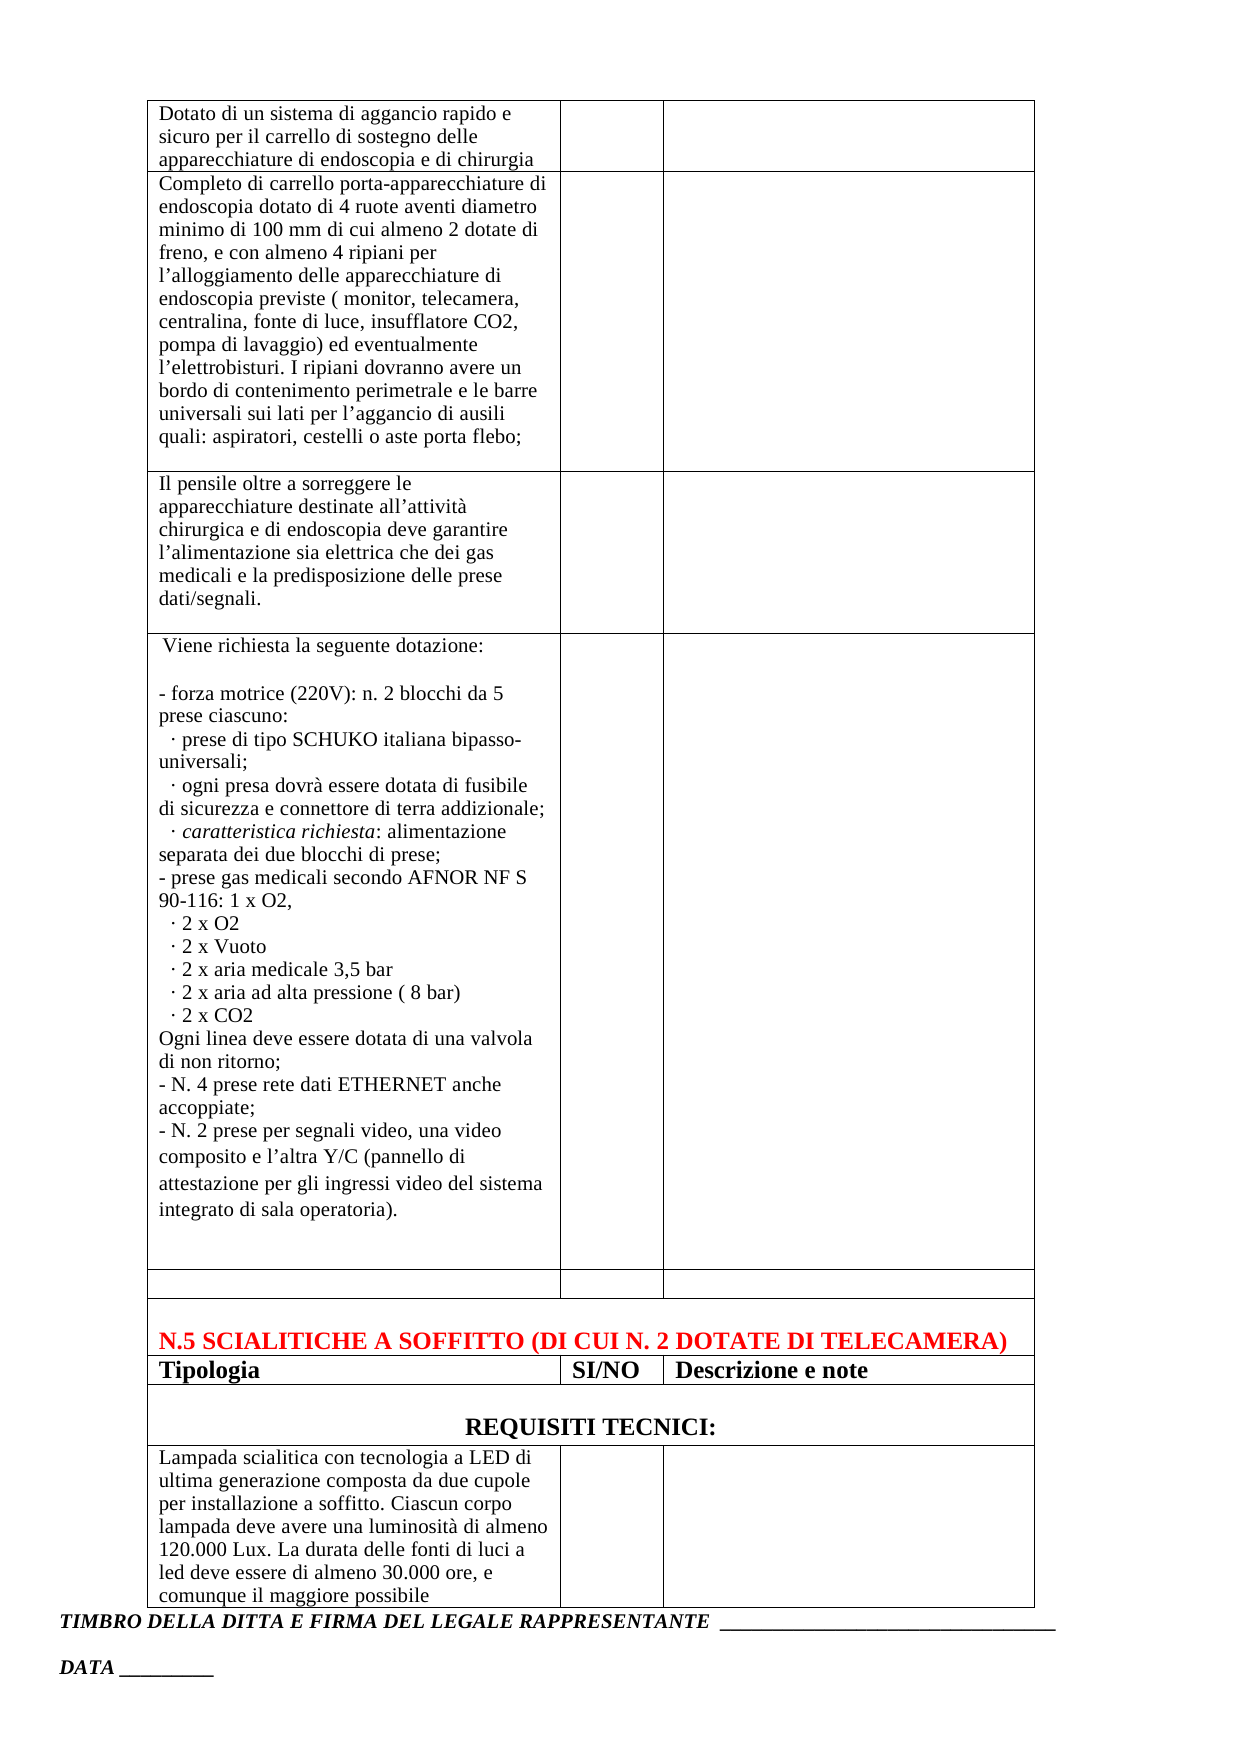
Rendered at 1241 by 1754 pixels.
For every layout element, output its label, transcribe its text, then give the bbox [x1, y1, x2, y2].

table_cell [664, 172, 1034, 471]
table_cell [561, 472, 663, 633]
table_cell Lampada scialitica con tecnologia a LED di ultima generazione composta da due cupole per installazione a soffitto. Ciascun corpo lampada deve avere una luminosità di almeno 120.000 Lux. La durata delle fonti di luci a led deve essere di almeno 30.000 ore, e comunque il maggiore possibile [148, 1446, 560, 1607]
table_cell [664, 472, 1034, 633]
table_cell [561, 172, 663, 471]
table_cell REQUISITI TECNICI: [148, 1385, 1034, 1445]
table_cell [561, 634, 663, 1268]
table_cell Completo di carrello porta-apparecchiature di endoscopia dotato di 4 ruote aventi diametro minimo di 100 mm di cui almeno 2 dotate di freno, e con almeno 4 ripiani per l’alloggiamento delle apparecchiature di endoscopia previste ( monitor, telecamera, centralina, fonte di luce, insufflatore CO2, pompa di lavaggio) ed eventualmente l’elettrobisturi. I ripiani dovranno avere un bordo di contenimento perimetrale e le barre universali sui lati per l’aggancio di ausili quali: aspiratori, cestelli o aste porta flebo; [148, 172, 560, 471]
table_cell [148, 1270, 560, 1297]
table_cell [664, 634, 1034, 1268]
table_cell Il pensile oltre a sorreggere le apparecchiature destinate all’attività chirurgica e di endoscopia deve garantire l’alimentazione sia elettrica che dei gas medicali e la predisposizione delle prese dati/segnali. [148, 472, 560, 633]
table_cell Tipologia [148, 1356, 560, 1384]
table_cell [664, 101, 1034, 171]
table_cell Dotato di un sistema di aggancio rapido e sicuro per il carrello di sostegno delle apparecchiature di endoscopia e di chirurgia [148, 101, 560, 171]
table_cell [561, 101, 663, 171]
table_cell Descrizione e note [664, 1356, 1034, 1384]
table_cell [664, 1446, 1034, 1607]
table_cell [664, 1270, 1034, 1297]
table_cell SI/NO [561, 1356, 663, 1384]
table_cell [561, 1446, 663, 1607]
table_cell [561, 1270, 663, 1297]
table_cell Viene richiesta la seguente dotazione: - forza motrice (220V): n. 2 blocchi da 5 prese ciascuno: · prese di tipo SCHUKO italiana bipasso-universali; · ogni presa dovrà essere dotata di fusibile di sicurezza e connettore di terra addizionale; · caratteristica richiesta: alimentazione separata dei due blocchi di prese; - prese gas medicali secondo AFNOR NF S 90-116: 1 x O2, · 2 x O2 · 2 x Vuoto · 2 x aria medicale 3,5 bar · 2 x aria ad alta pressione ( 8 bar) · 2 x CO2 Ogni linea deve essere dotata di una valvola di non ritorno; - N. 4 prese rete dati ETHERNET anche accoppiate; - N. 2 prese per segnali video, una video composito e l’altra Y/C (pannello di attestazione per gli ingressi video del sistema integrato di sala operatoria). [148, 634, 560, 1268]
table_cell N.5 SCIALITICHE A SOFFITTO (DI CUI N. 2 DOTATE DI TELECAMERA) [148, 1299, 1034, 1354]
